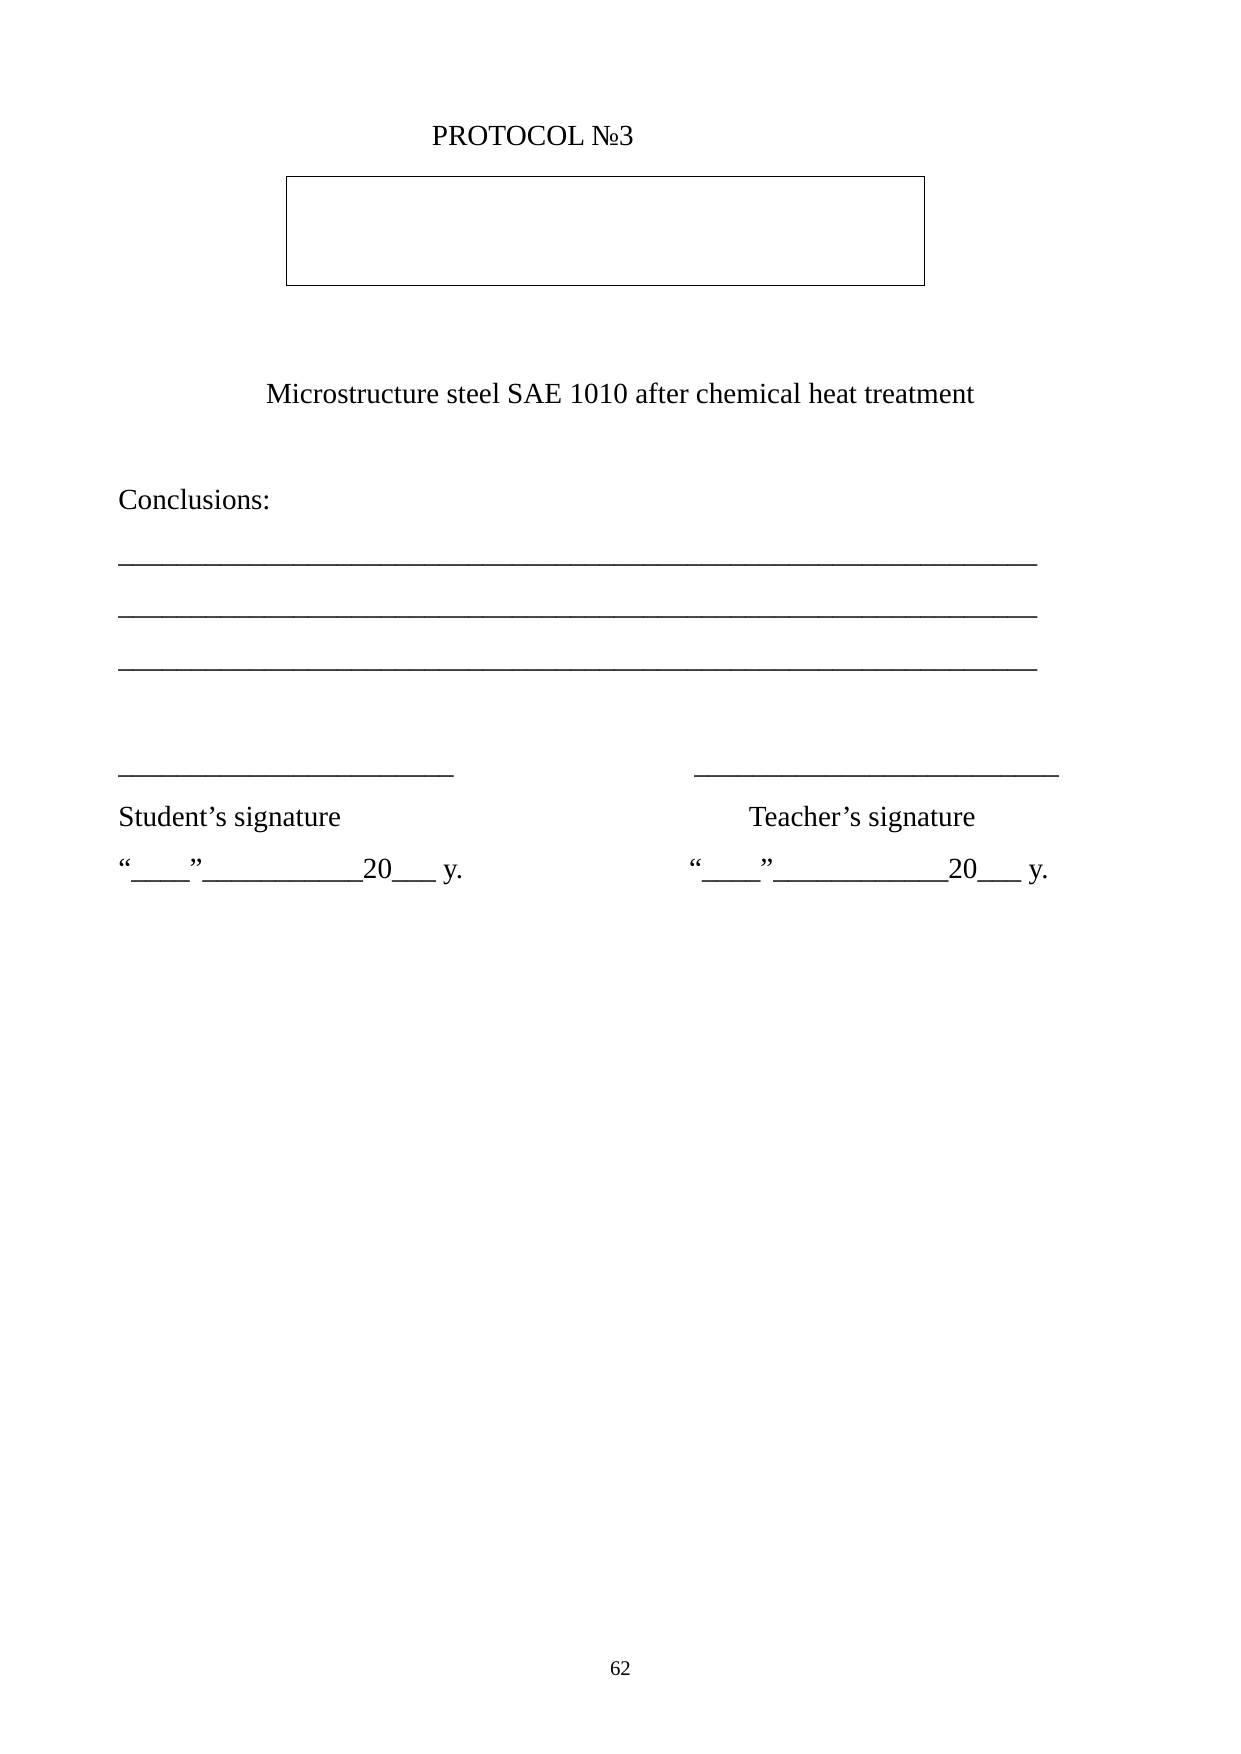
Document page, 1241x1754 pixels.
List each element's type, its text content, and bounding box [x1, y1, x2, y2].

text _______________________________________________________________ [118, 535, 1122, 568]
text Student’s signature Teacher’s signature [118, 799, 1122, 832]
text _______________________________________________________________ [118, 640, 1122, 674]
text _______________________________________________________________ [118, 587, 1122, 621]
text Microstructure steel SAE 1010 after chemical heat treatment [118, 376, 1122, 410]
text Conclusions: [118, 482, 1122, 515]
text “____”___________20___ y. “____”____________20___ y. [118, 852, 1122, 885]
text PROTOCOL №3 [118, 118, 1122, 152]
text _______________________ _________________________ [118, 746, 1122, 779]
